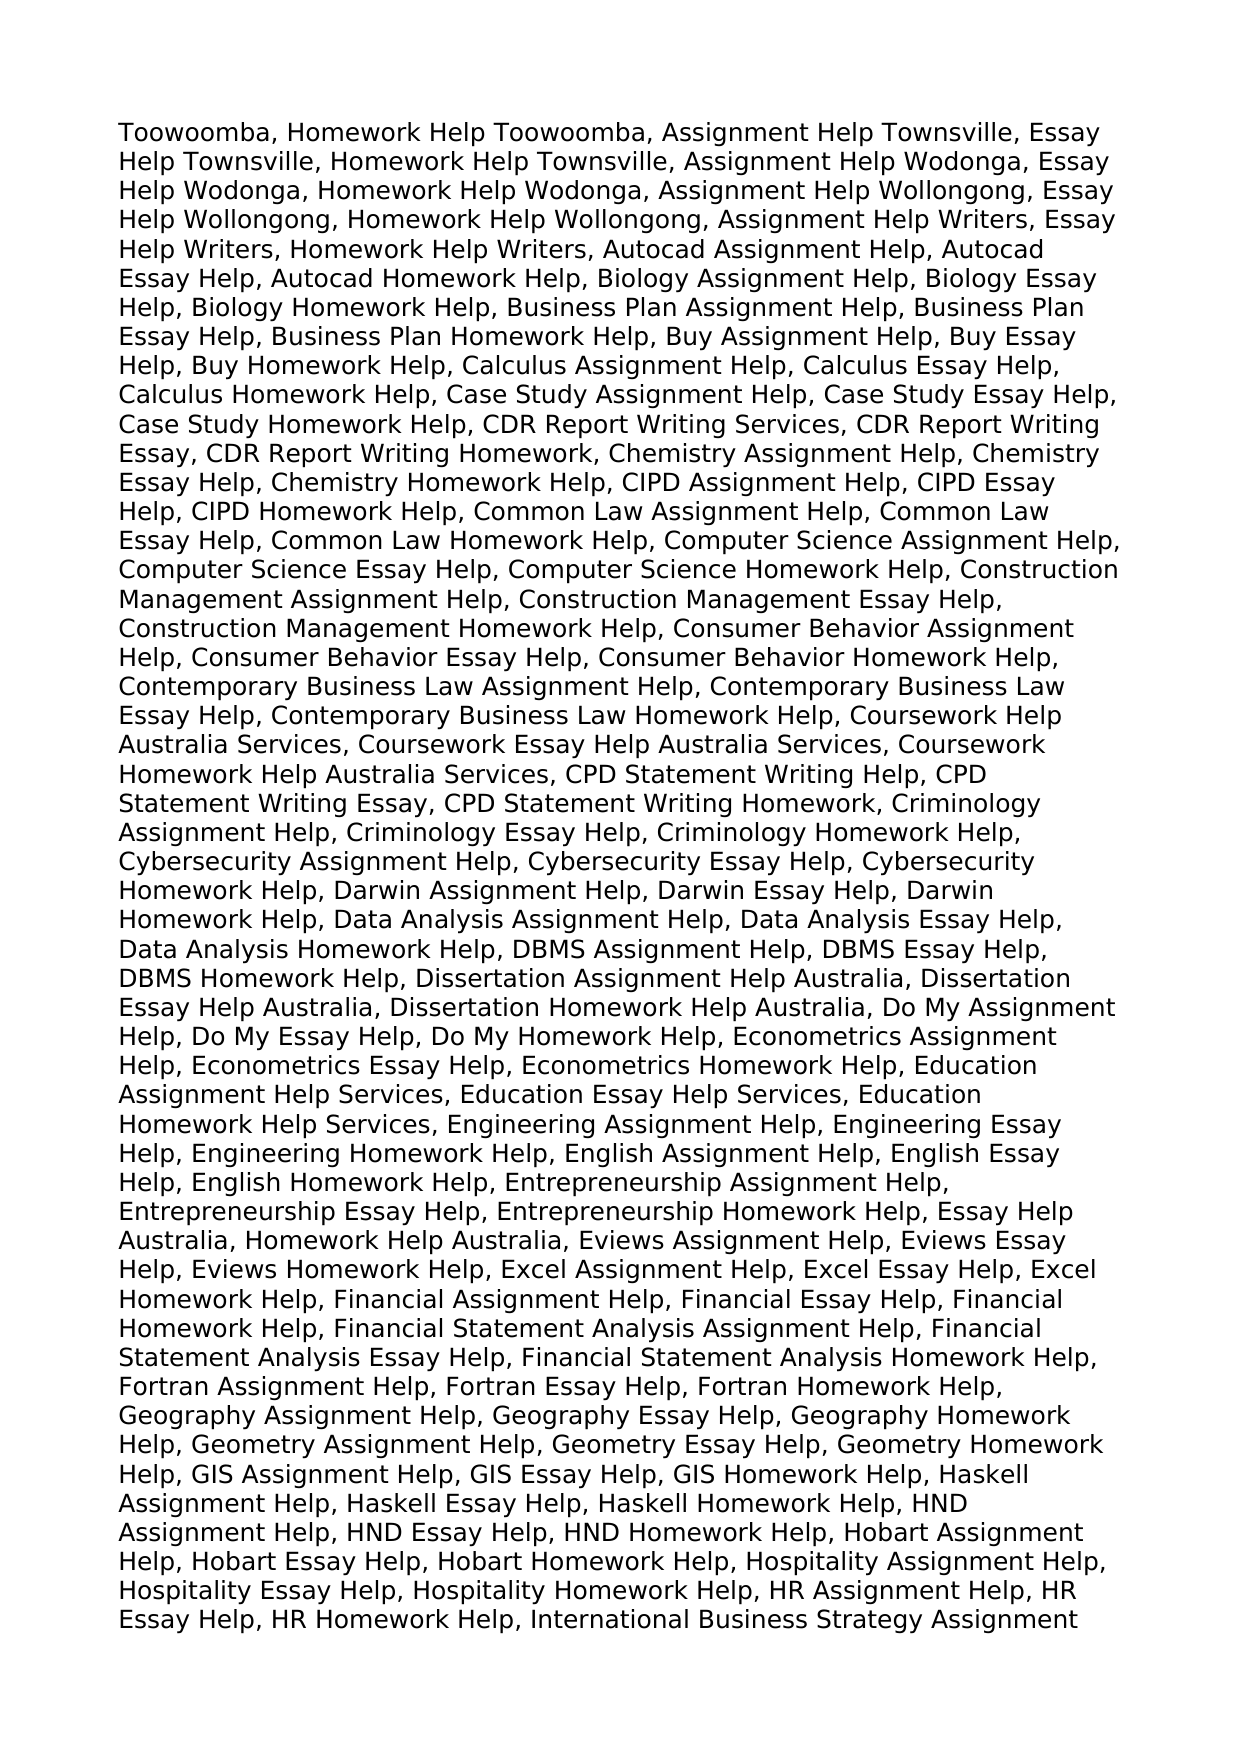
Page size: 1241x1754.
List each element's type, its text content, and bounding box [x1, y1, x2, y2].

text Toowoomba, Homework Help Toowoomba, Assignment Help Townsville, Essay Help Townsville, Homework Help Townsville, Assignment Help Wodonga, Essay Help Wodonga, Homework Help Wodonga, Assignment Help Wollongong, Essay Help Wollongong, Homework Help Wollongong, Assignment Help Writers, Essay Help Writers, Homework Help Writers, Autocad Assignment Help, Autocad Essay Help, Autocad Homework Help, Biology Assignment Help, Biology Essay Help, Biology Homework Help, Business Plan Assignment Help, Business Plan Essay Help, Business Plan Homework Help, Buy Assignment Help, Buy Essay Help, Buy Homework Help, Calculus Assignment Help, Calculus Essay Help, Calculus Homework Help, Case Study Assignment Help, Case Study Essay Help, Case Study Homework Help, CDR Report Writing Services, CDR Report Writing Essay, CDR Report Writing Homework, Chemistry Assignment Help, Chemistry Essay Help, Chemistry Homework Help, CIPD Assignment Help, CIPD Essay Help, CIPD Homework Help, Common Law Assignment Help, Common Law Essay Help, Common Law Homework Help, Computer Science Assignment Help, Computer Science Essay Help, Computer Science Homework Help, Construction Management Assignment Help, Construction Management Essay Help, Construction Management Homework Help, Consumer Behavior Assignment Help, Consumer Behavior Essay Help, Consumer Behavior Homework Help, Contemporary Business Law Assignment Help, Contemporary Business Law Essay Help, Contemporary Business Law Homework Help, Coursework Help Australia Services, Coursework Essay Help Australia Services, Coursework Homework Help Australia Services, CPD Statement Writing Help, CPD Statement Writing Essay, CPD Statement Writing Homework, Criminology Assignment Help, Criminology Essay Help, Criminology Homework Help, Cybersecurity Assignment Help, Cybersecurity Essay Help, Cybersecurity Homework Help, Darwin Assignment Help, Darwin Essay Help, Darwin Homework Help, Data Analysis Assignment Help, Data Analysis Essay Help, Data Analysis Homework Help, DBMS Assignment Help, DBMS Essay Help, DBMS Homework Help, Dissertation Assignment Help Australia, Dissertation Essay Help Australia, Dissertation Homework Help Australia, Do My Assignment Help, Do My Essay Help, Do My Homework Help, Econometrics Assignment Help, Econometrics Essay Help, Econometrics Homework Help, Education Assignment Help Services, Education Essay Help Services, Education Homework Help Services, Engineering Assignment Help, Engineering Essay Help, Engineering Homework Help, English Assignment Help, English Essay Help, English Homework Help, Entrepreneurship Assignment Help, Entrepreneurship Essay Help, Entrepreneurship Homework Help, Essay Help Australia, Homework Help Australia, Eviews Assignment Help, Eviews Essay Help, Eviews Homework Help, Excel Assignment Help, Excel Essay Help, Excel Homework Help, Financial Assignment Help, Financial Essay Help, Financial Homework Help, Financial Statement Analysis Assignment Help, Financial Statement Analysis Essay Help, Financial Statement Analysis Homework Help, Fortran Assignment Help, Fortran Essay Help, Fortran Homework Help, Geography Assignment Help, Geography Essay Help, Geography Homework Help, Geometry Assignment Help, Geometry Essay Help, Geometry Homework Help, GIS Assignment Help, GIS Essay Help, GIS Homework Help, Haskell Assignment Help, Haskell Essay Help, Haskell Homework Help, HND Assignment Help, HND Essay Help, HND Homework Help, Hobart Assignment Help, Hobart Essay Help, Hobart Homework Help, Hospitality Assignment Help, Hospitality Essay Help, Hospitality Homework Help, HR Assignment Help, HR Essay Help, HR Homework Help, International Business Strategy Assignment [118, 118, 1122, 1635]
